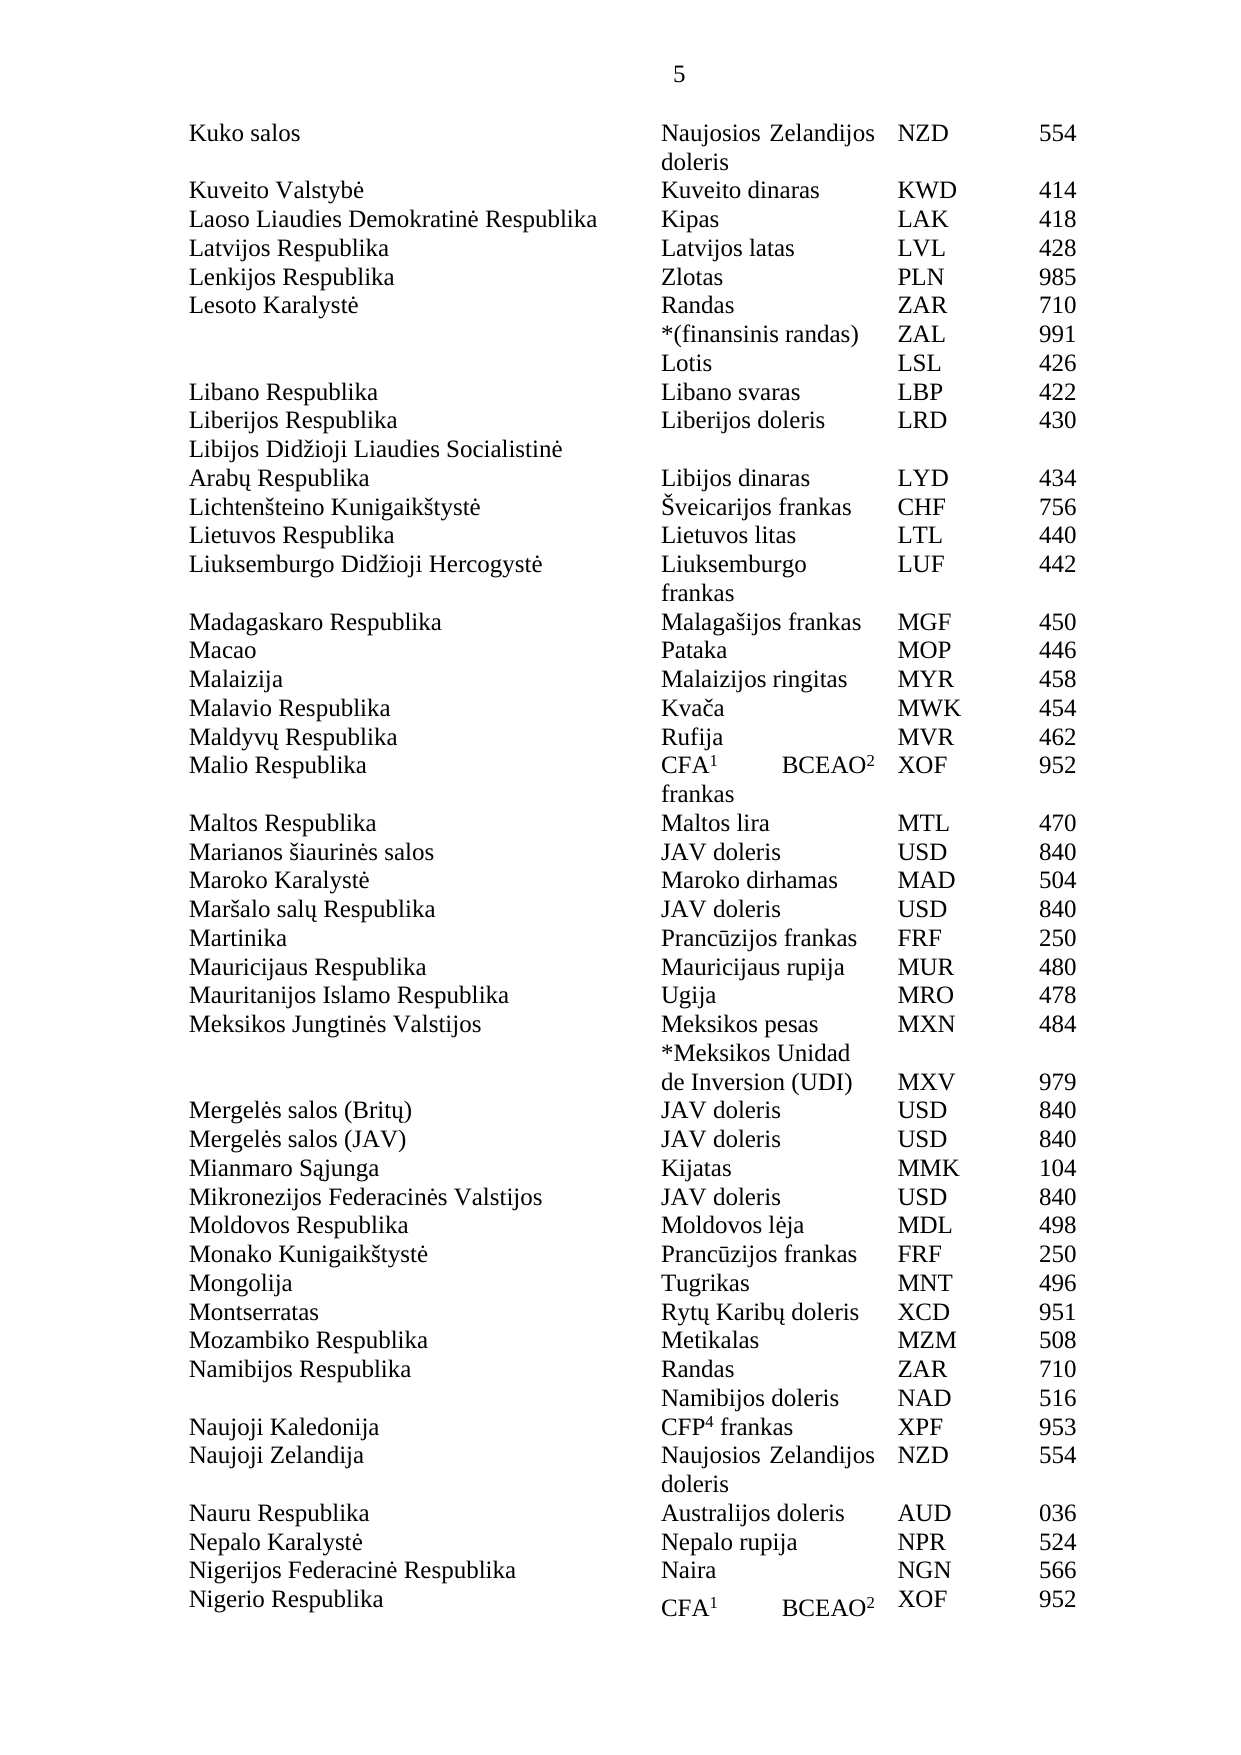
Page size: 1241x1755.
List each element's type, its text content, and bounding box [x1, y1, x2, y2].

table_cell LUF [886, 549, 1028, 607]
table_cell KWD [886, 176, 1028, 204]
table_cell [650, 434, 886, 463]
table_cell 104 [1028, 1153, 1181, 1182]
table_cell 953 [1028, 1412, 1181, 1441]
table_cell Marianos šiaurinės salos [177, 837, 649, 866]
table_cell USD [886, 1124, 1028, 1153]
table_cell MRO [886, 981, 1028, 1009]
table_cell MYR [886, 664, 1028, 693]
table_cell Naira [650, 1556, 886, 1584]
table_cell 554 [1028, 118, 1181, 176]
table_cell LTL [886, 521, 1028, 549]
table_cell FRF [886, 923, 1028, 952]
table_cell [886, 434, 1028, 463]
table_cell Mergelės salos (JAV) [177, 1124, 649, 1153]
table_cell Prancūzijos frankas [650, 1239, 886, 1268]
table_cell LSL [886, 348, 1028, 377]
table_cell 484 [1028, 1009, 1181, 1038]
table_cell Latvijos Respublika [177, 233, 649, 262]
table_cell Mauricijaus Respublika [177, 952, 649, 981]
table_cell JAV doleris [650, 1182, 886, 1211]
table_cell Mozambiko Respublika [177, 1326, 649, 1354]
table_cell NAD [886, 1383, 1028, 1412]
table_cell Nepalo rupija [650, 1527, 886, 1556]
table_cell JAV doleris [650, 1124, 886, 1153]
table_cell Zlotas [650, 262, 886, 291]
table_cell Kuveito Valstybė [177, 176, 649, 204]
table_cell 434 [1028, 463, 1181, 492]
table_cell CFP4 frankas [650, 1412, 886, 1441]
table_cell 250 [1028, 923, 1181, 952]
table_cell Malagašijos frankas [650, 607, 886, 636]
table_cell Naujoji Zelandija [177, 1441, 649, 1498]
table_cell 985 [1028, 262, 1181, 291]
table_cell XCD [886, 1297, 1028, 1326]
table_cell MUR [886, 952, 1028, 981]
table_cell Malio Respublika [177, 751, 649, 808]
table_cell LYD [886, 463, 1028, 492]
table_cell JAV doleris [650, 837, 886, 866]
table_cell Maldyvų Respublika [177, 722, 649, 751]
table_cell 426 [1028, 348, 1181, 377]
table_cell Liuksemburgo frankas [650, 549, 886, 607]
table_cell Ugija [650, 981, 886, 1009]
table_cell 446 [1028, 636, 1181, 664]
table_cell Naujoji Kaledonija [177, 1412, 649, 1441]
table_cell 422 [1028, 377, 1181, 406]
table_cell 450 [1028, 607, 1181, 636]
table_cell Libano Respublika [177, 377, 649, 406]
table_cell Naujosios Zelandijos doleris [650, 1441, 886, 1498]
table_cell USD [886, 1096, 1028, 1124]
table_cell CFA1 BCEAO2 frankas [650, 751, 886, 808]
table_cell *(finansinis randas) [650, 319, 886, 348]
table_cell Mauritanijos Islamo Respublika [177, 981, 649, 1009]
table_cell Meksikos pesas [650, 1009, 886, 1038]
table_cell Laoso Liaudies Demokratinė Respublika [177, 204, 649, 233]
table_cell 414 [1028, 176, 1181, 204]
table_cell 442 [1028, 549, 1181, 607]
table_cell MWK [886, 693, 1028, 722]
table_cell ZAR [886, 1354, 1028, 1383]
table_cell 566 [1028, 1556, 1181, 1584]
table_cell Nepalo Karalystė [177, 1527, 649, 1556]
table_cell 454 [1028, 693, 1181, 722]
table_cell Mongolija [177, 1268, 649, 1297]
table_cell 430 [1028, 406, 1181, 434]
table_cell Mianmaro Sąjunga [177, 1153, 649, 1182]
table_cell 480 [1028, 952, 1181, 981]
table_cell 840 [1028, 1096, 1181, 1124]
table_cell Malaizija [177, 664, 649, 693]
table_cell MXN [886, 1009, 1028, 1038]
table_cell Maltos lira [650, 808, 886, 837]
table_cell Rytų Karibų doleris [650, 1297, 886, 1326]
table_cell 418 [1028, 204, 1181, 233]
table_cell AUD [886, 1498, 1028, 1527]
table_cell MMK [886, 1153, 1028, 1182]
table_cell 710 [1028, 1354, 1181, 1383]
table_cell MVR [886, 722, 1028, 751]
table_cell Liberijos doleris [650, 406, 886, 434]
table_cell MAD [886, 866, 1028, 894]
table_cell Malaizijos ringitas [650, 664, 886, 693]
table_cell USD [886, 1182, 1028, 1211]
table_cell LAK [886, 204, 1028, 233]
table_cell Pataka [650, 636, 886, 664]
table_cell PLN [886, 262, 1028, 291]
table_cell NPR [886, 1527, 1028, 1556]
table_cell Liuksemburgo Didžioji Hercogystė [177, 549, 649, 607]
table_cell 508 [1028, 1326, 1181, 1354]
table_cell NZD [886, 1441, 1028, 1498]
table_cell Martinika [177, 923, 649, 952]
table_cell Montserratas [177, 1297, 649, 1326]
table_cell Lotis [650, 348, 886, 377]
table_cell NGN [886, 1556, 1028, 1584]
table_cell MGF [886, 607, 1028, 636]
table_cell 504 [1028, 866, 1181, 894]
table_cell XPF [886, 1412, 1028, 1441]
table_cell 496 [1028, 1268, 1181, 1297]
table_cell Arabų Respublika [177, 463, 649, 492]
table_cell Australijos doleris [650, 1498, 886, 1527]
table_cell Mauricijaus rupija [650, 952, 886, 981]
table_cell [177, 319, 649, 348]
table_cell Kipas [650, 204, 886, 233]
table_cell Liberijos Respublika [177, 406, 649, 434]
table_cell XOF [886, 1584, 1028, 1622]
table_cell [177, 348, 649, 377]
table_cell ZAR [886, 291, 1028, 319]
table_cell Libano svaras [650, 377, 886, 406]
table_cell de Inversion (UDI) [650, 1067, 886, 1096]
table_cell 462 [1028, 722, 1181, 751]
table_cell Randas [650, 291, 886, 319]
table_cell Maltos Respublika [177, 808, 649, 837]
table_cell [177, 1067, 649, 1096]
table_cell Prancūzijos frankas [650, 923, 886, 952]
table_cell MDL [886, 1211, 1028, 1239]
table_cell Lesoto Karalystė [177, 291, 649, 319]
table_cell 250 [1028, 1239, 1181, 1268]
table_cell Nigerio Respublika [177, 1584, 649, 1622]
table_cell ZAL [886, 319, 1028, 348]
table_cell 756 [1028, 492, 1181, 521]
table_cell 840 [1028, 1182, 1181, 1211]
table_cell NZD [886, 118, 1028, 176]
table_cell Nauru Respublika [177, 1498, 649, 1527]
table_cell Namibijos doleris [650, 1383, 886, 1412]
table_cell Lichtenšteino Kunigaikštystė [177, 492, 649, 521]
table_cell Šveicarijos frankas [650, 492, 886, 521]
table_cell Randas [650, 1354, 886, 1383]
table_cell 524 [1028, 1527, 1181, 1556]
table_cell Maroko dirhamas [650, 866, 886, 894]
table_cell [177, 1038, 649, 1067]
table_cell 470 [1028, 808, 1181, 837]
table_cell CFA1 BCEAO2 [650, 1584, 886, 1622]
table_cell Libijos Didžioji Liaudies Socialistinė [177, 434, 649, 463]
table_cell 458 [1028, 664, 1181, 693]
table_cell JAV doleris [650, 894, 886, 923]
table_cell Mergelės salos (Britų) [177, 1096, 649, 1124]
table_cell Latvijos latas [650, 233, 886, 262]
table_cell MTL [886, 808, 1028, 837]
table_cell Macao [177, 636, 649, 664]
table_cell Moldovos lėja [650, 1211, 886, 1239]
table_cell LBP [886, 377, 1028, 406]
table_cell Maroko Karalystė [177, 866, 649, 894]
table_cell Kuko salos [177, 118, 649, 176]
table_cell MOP [886, 636, 1028, 664]
table_cell Nigerijos Federacinė Respublika [177, 1556, 649, 1584]
table_cell Tugrikas [650, 1268, 886, 1297]
table_cell USD [886, 837, 1028, 866]
table_cell Namibijos Respublika [177, 1354, 649, 1383]
table_cell CHF [886, 492, 1028, 521]
table_cell [177, 1383, 649, 1412]
table_cell Kuveito dinaras [650, 176, 886, 204]
table_cell Monako Kunigaikštystė [177, 1239, 649, 1268]
table_cell MXV [886, 1067, 1028, 1096]
table_cell Libijos dinaras [650, 463, 886, 492]
table_cell 428 [1028, 233, 1181, 262]
table_cell JAV doleris [650, 1096, 886, 1124]
table_cell Lenkijos Respublika [177, 262, 649, 291]
table_cell Naujosios Zelandijos doleris [650, 118, 886, 176]
table_cell 036 [1028, 1498, 1181, 1527]
table_cell Lietuvos Respublika [177, 521, 649, 549]
table_cell [1028, 434, 1181, 463]
table_cell 952 [1028, 1584, 1181, 1622]
table_cell Lietuvos litas [650, 521, 886, 549]
table_cell XOF [886, 751, 1028, 808]
table_cell USD [886, 894, 1028, 923]
table_cell Kvača [650, 693, 886, 722]
table_cell Moldovos Respublika [177, 1211, 649, 1239]
table_cell Meksikos Jungtinės Valstijos [177, 1009, 649, 1038]
table_cell 710 [1028, 291, 1181, 319]
table_cell 840 [1028, 1124, 1181, 1153]
table_cell Malavio Respublika [177, 693, 649, 722]
table_cell Mikronezijos Federacinės Valstijos [177, 1182, 649, 1211]
table_cell Rufija [650, 722, 886, 751]
table_cell 840 [1028, 894, 1181, 923]
table_cell Madagaskaro Respublika [177, 607, 649, 636]
table_cell LVL [886, 233, 1028, 262]
table_cell Maršalo salų Respublika [177, 894, 649, 923]
table_cell 840 [1028, 837, 1181, 866]
table_cell 951 [1028, 1297, 1181, 1326]
table_cell 440 [1028, 521, 1181, 549]
table_cell [1028, 1038, 1181, 1067]
table_cell [886, 1038, 1028, 1067]
table_cell 478 [1028, 981, 1181, 1009]
table_cell FRF [886, 1239, 1028, 1268]
table_cell 991 [1028, 319, 1181, 348]
table_cell 498 [1028, 1211, 1181, 1239]
table_cell MZM [886, 1326, 1028, 1354]
table_cell 554 [1028, 1441, 1181, 1498]
table_cell LRD [886, 406, 1028, 434]
table_cell 516 [1028, 1383, 1181, 1412]
table_cell *Meksikos Unidad [650, 1038, 886, 1067]
table_cell Metikalas [650, 1326, 886, 1354]
table_cell 952 [1028, 751, 1181, 808]
table_cell Kijatas [650, 1153, 886, 1182]
table_cell 979 [1028, 1067, 1181, 1096]
table_cell MNT [886, 1268, 1028, 1297]
